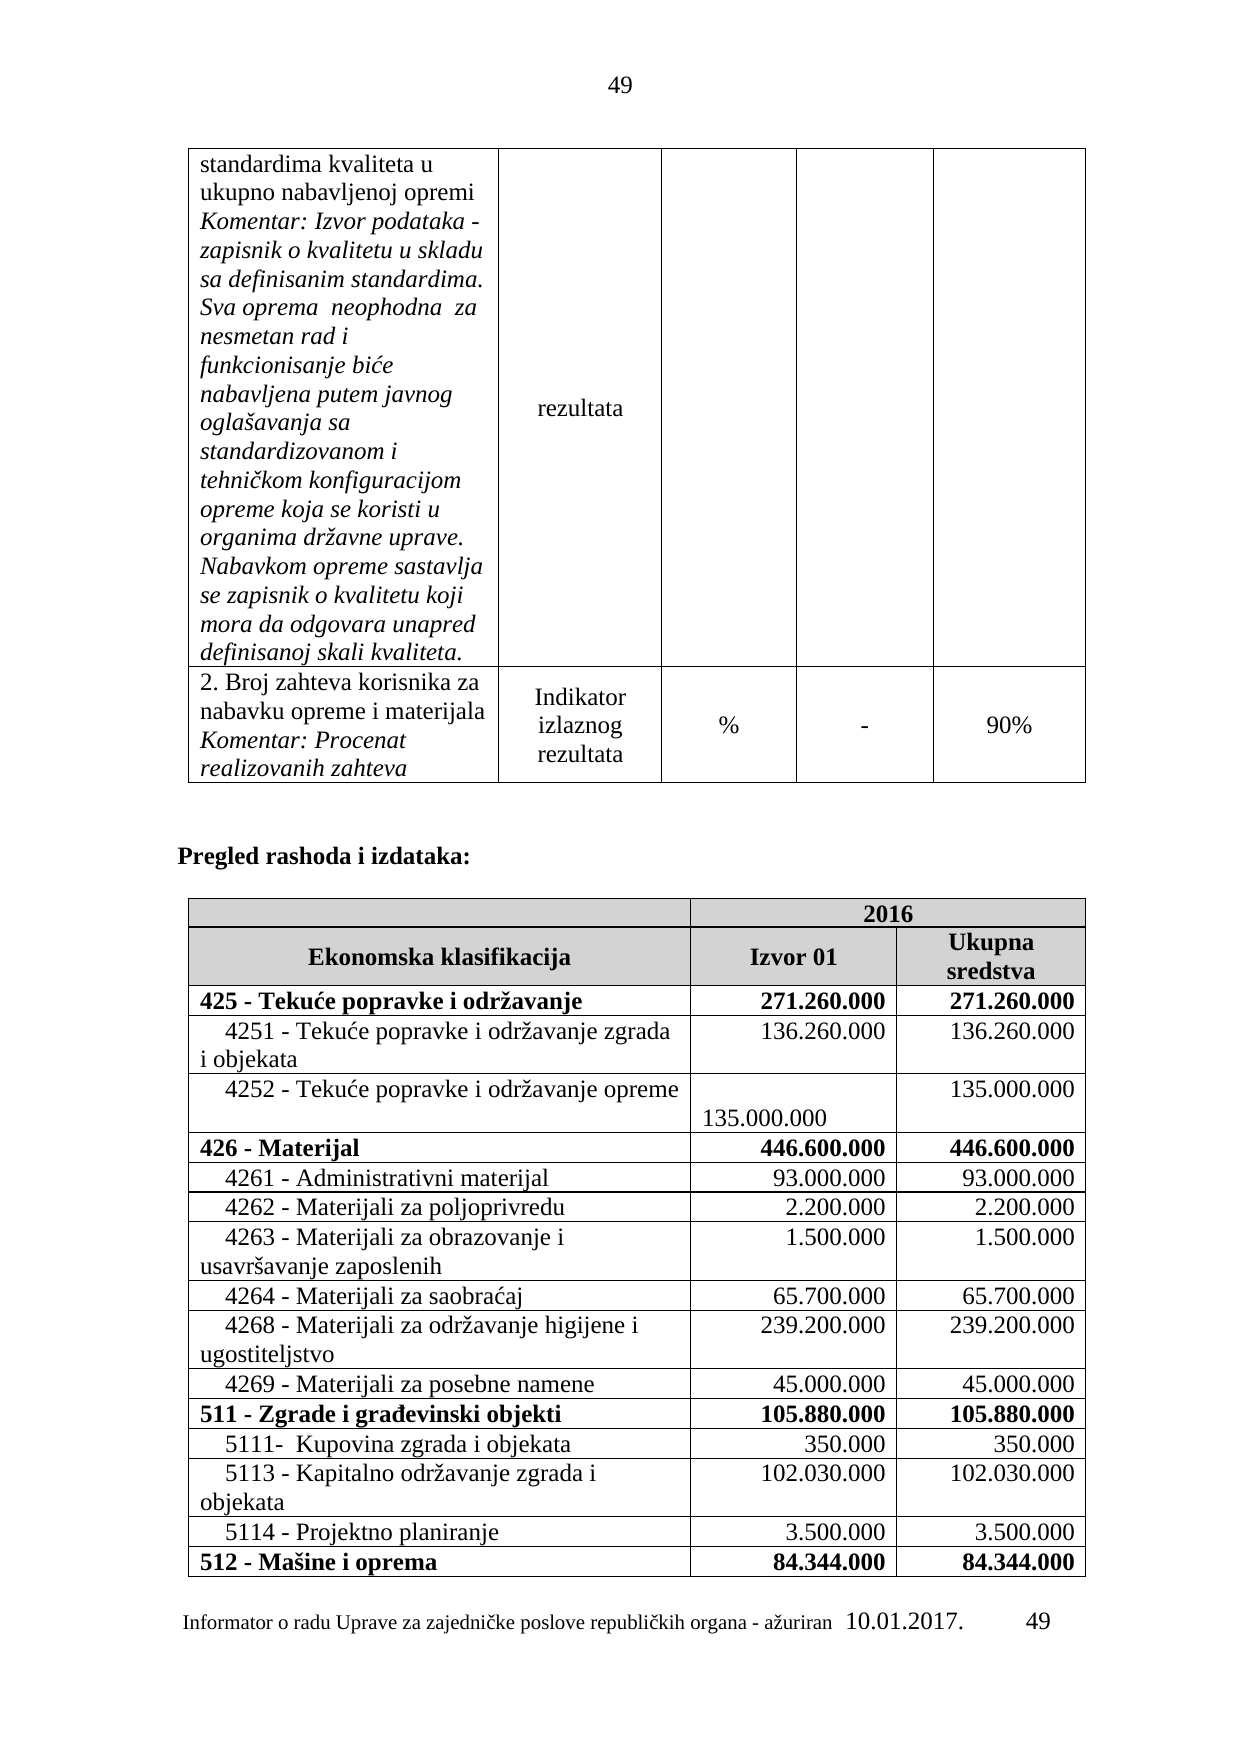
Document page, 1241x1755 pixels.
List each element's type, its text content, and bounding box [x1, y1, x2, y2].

table_cell 5111- Kupovina zgrada i objekata [189, 1429, 690, 1457]
table_cell 512 - Mašine i oprema [189, 1547, 690, 1576]
table_cell 4263 - Materijali za obrazovanje i usavršavanje zaposlenih [189, 1222, 690, 1280]
table_cell 426 - Materijal [189, 1133, 690, 1162]
table_cell 65.700.000 [897, 1281, 1085, 1309]
table_cell 84.344.000 [897, 1547, 1085, 1576]
table_cell 90% [934, 667, 1085, 782]
table_cell 4262 - Materijali za polјoprivredu [189, 1193, 690, 1221]
table_cell 84.344.000 [691, 1547, 896, 1576]
table_cell standardima kvaliteta u ukupno nabavlјenoj opremi Komentar: Izvor podataka - zapisnik o kvalitetu u skladu sa definisanim standardima. Sva oprema neophodna za nesmetan rad i funkcionisanje biće nabavlјena putem javnog oglašavanja sa standardizovanom i tehničkom konfiguracijom opreme koja se koristi u organima državne uprave. Nabavkom opreme sastavlјa se zapisnik o kvalitetu koji mora da odgovara unapred definisanoj skali kvaliteta. [189, 149, 498, 666]
table_cell 45.000.000 [897, 1369, 1085, 1398]
table_cell 4264 - Materijali za saobraćaj [189, 1281, 690, 1309]
table_cell 2.200.000 [897, 1193, 1085, 1221]
table_cell 239.200.000 [691, 1311, 896, 1368]
table_cell Izvor 01 [691, 928, 896, 985]
table_cell 45.000.000 [691, 1369, 896, 1398]
table_cell 93.000.000 [897, 1163, 1085, 1191]
table_cell 102.030.000 [897, 1459, 1085, 1516]
table_cell Ekonomska klasifikacija [189, 928, 690, 985]
table_header 2016 [691, 899, 1085, 926]
table_cell 2. Broj zahteva korisnika za nabavku opreme i materijala Komentar: Procenat realizovanih zahteva [189, 667, 498, 782]
table_cell 5114 - Projektno planiranje [189, 1517, 690, 1546]
table_cell 4251 - Tekuće popravke i održavanje zgrada i objekata [189, 1016, 690, 1073]
table_cell 4261 - Administrativni materijal [189, 1163, 690, 1191]
table_cell 1.500.000 [897, 1222, 1085, 1280]
table_cell 425 - Tekuće popravke i održavanje [189, 986, 690, 1015]
table_cell 350.000 [691, 1429, 896, 1457]
table_cell 271.260.000 [897, 986, 1085, 1015]
table_cell 5113 - Kapitalno održavanje zgrada i objekata [189, 1459, 690, 1516]
table_cell 4252 - Tekuće popravke i održavanje opreme [189, 1074, 690, 1132]
table_cell Indikator izlaznog rezultata [499, 667, 661, 782]
table_cell 511 - Zgrade i građevinski objekti [189, 1399, 690, 1428]
table_cell - [797, 667, 933, 782]
table_cell 446.600.000 [691, 1133, 896, 1162]
table_header [189, 899, 690, 926]
table_cell 105.880.000 [691, 1399, 896, 1428]
table_cell - [797, 149, 933, 666]
table_cell 135.000.000 [897, 1074, 1085, 1132]
table_cell Ukupna sredstva [897, 928, 1085, 985]
table_cell [934, 149, 1085, 666]
table_cell 102.030.000 [691, 1459, 896, 1516]
table_cell 4268 - Materijali za održavanje higijene i ugostitelјstvo [189, 1311, 690, 1368]
table_cell [662, 149, 796, 666]
table_cell 3.500.000 [691, 1517, 896, 1546]
table_cell rezultata [499, 149, 661, 666]
table_cell 135.000.000 [691, 1074, 896, 1132]
table_cell 239.200.000 [897, 1311, 1085, 1368]
table_cell 1.500.000 [691, 1222, 896, 1280]
table_cell 93.000.000 [691, 1163, 896, 1191]
table_cell 4269 - Materijali za posebne namene [189, 1369, 690, 1398]
table_cell 350.000 [897, 1429, 1085, 1457]
table_cell 136.260.000 [691, 1016, 896, 1073]
table_cell 136.260.000 [897, 1016, 1085, 1073]
text Pregled rashoda i izdataka: [177, 841, 1063, 869]
table_cell 105.880.000 [897, 1399, 1085, 1428]
table_cell 65.700.000 [691, 1281, 896, 1309]
table_cell 446.600.000 [897, 1133, 1085, 1162]
table_cell 3.500.000 [897, 1517, 1085, 1546]
table_cell % [662, 667, 796, 782]
table_cell 2.200.000 [691, 1193, 896, 1221]
table_cell 271.260.000 [691, 986, 896, 1015]
